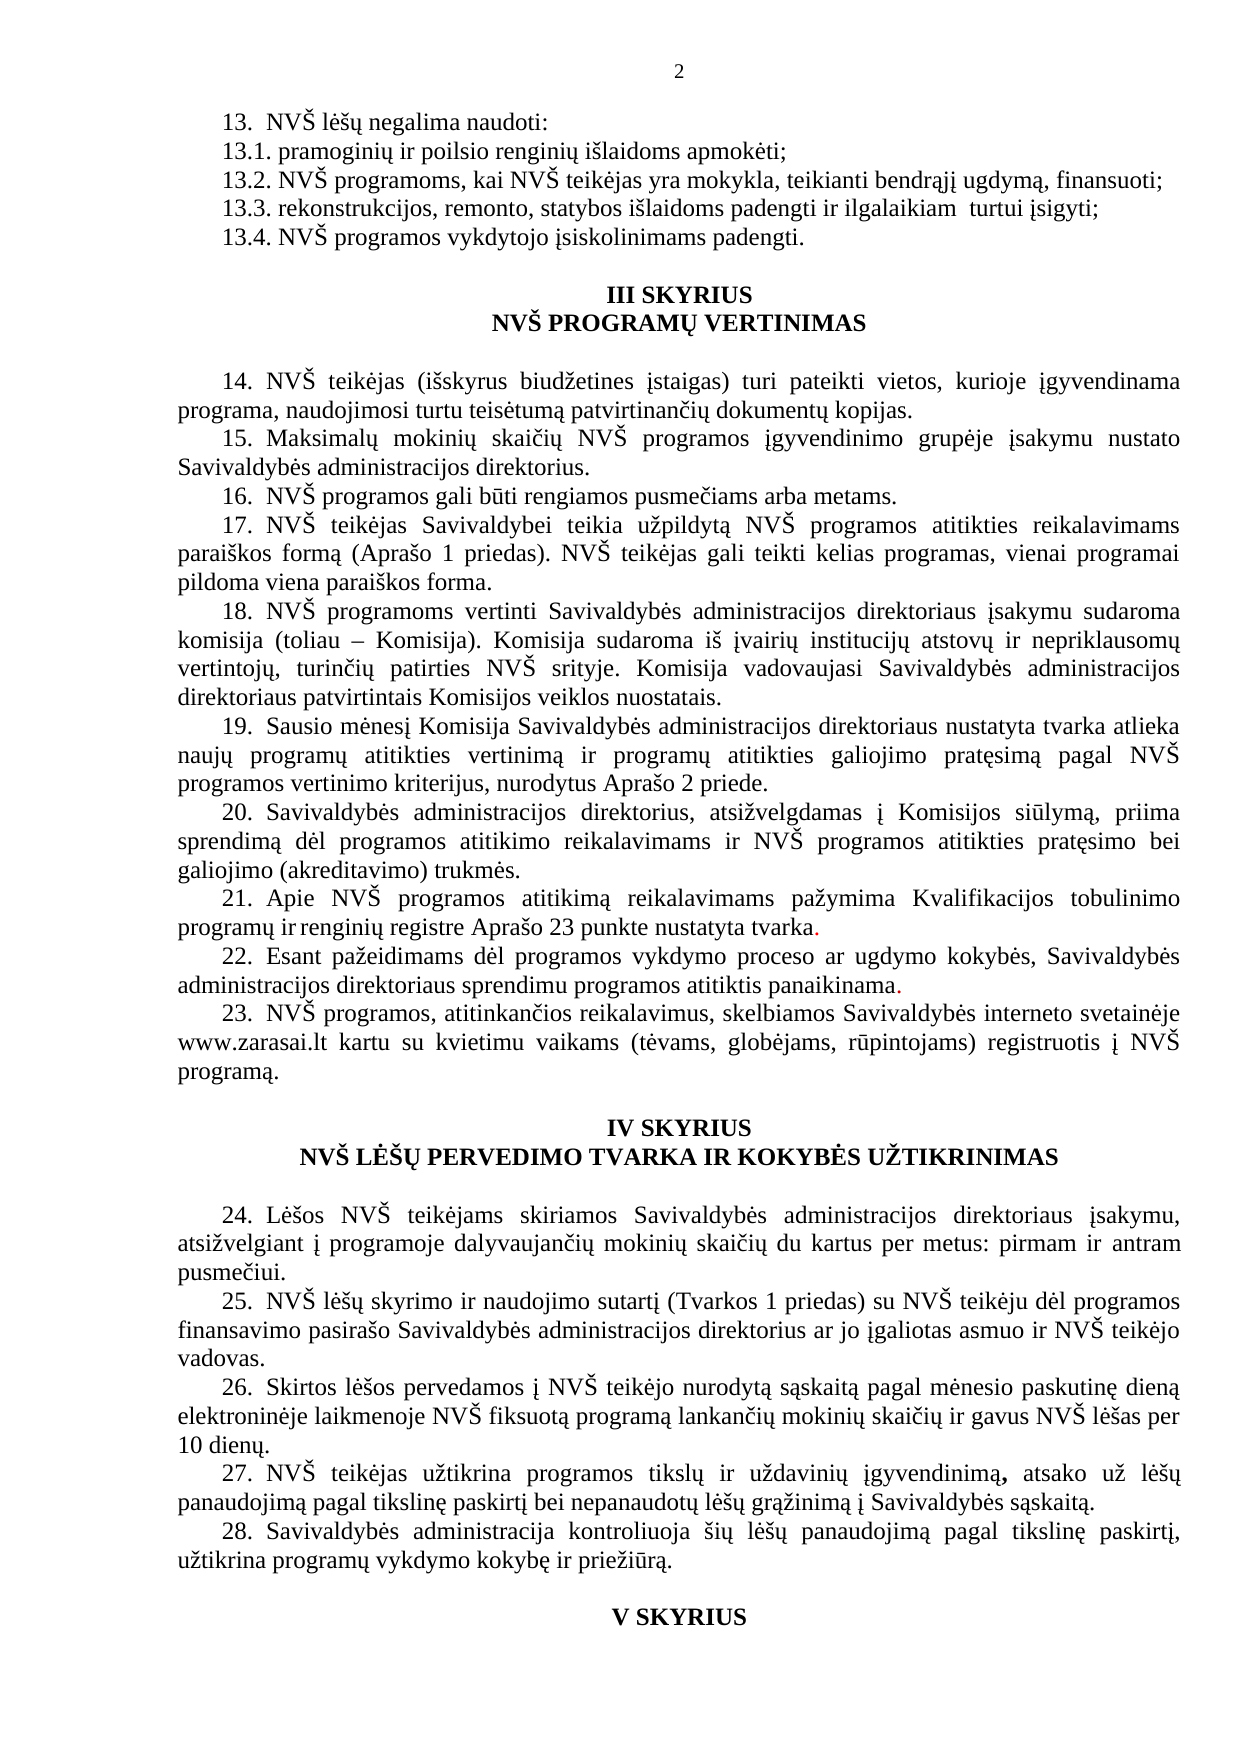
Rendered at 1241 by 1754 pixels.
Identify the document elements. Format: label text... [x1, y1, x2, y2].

text 27. NVŠ teikėjas užtikrina programos tikslų ir uždavinių įgyvendinimą, atsako už lėšų panaudojimą pagal tikslinę paskirtį bei nepanaudotų lėšų grąžinimą į Savivaldybės sąskaitą. [177, 1458, 1181, 1516]
text 25. NVŠ lėšų skyrimo ir naudojimo sutartį (Tvarkos 1 priedas) su NVŠ teikėju dėl programos finansavimo pasirašo Savivaldybės administracijos direktorius ar jo įgaliotas asmuo ir NVŠ teikėjo vadovas. [177, 1286, 1181, 1372]
text 26. Skirtos lėšos pervedamos į NVŠ teikėjo nurodytą sąskaitą pagal mėnesio paskutinę dieną elektroninėje laikmenoje NVŠ fiksuotą programą lankančių mokinių skaičių ir gavus NVŠ lėšas per 10 dienų. [177, 1372, 1181, 1458]
text 13.2. NVŠ programoms, kai NVŠ teikėjas yra mokykla, teikianti bendrąjį ugdymą, finansuoti; [222, 165, 1181, 193]
text 19. Sausio mėnesį Komisija Savivaldybės administracijos direktoriaus nustatyta tvarka atlieka naujų programų atitikties vertinimą ir programų atitikties galiojimo pratęsimą pagal NVŠ programos vertinimo kriterijus, nurodytus Aprašo 2 priede. [177, 711, 1181, 797]
text 13. NVŠ lėšų negalima naudoti: [222, 107, 1181, 136]
text 21. Apie NVŠ programos atitikimą reikalavimams pažymima Kvalifikacijos tobulinimo programų ir renginių registre Aprašo 23 punkte nustatyta tvarka. [177, 883, 1181, 941]
text 13.1. pramoginių ir poilsio renginių išlaidoms apmokėti; [222, 136, 1181, 165]
text 16. NVŠ programos gali būti rengiamos pusmečiams arba metams. [177, 481, 1181, 510]
text IV SKYRIUS [177, 1113, 1181, 1142]
text 18. NVŠ programoms vertinti Savivaldybės administracijos direktoriaus įsakymu sudaroma komisija (toliau – Komisija). Komisija sudaroma iš įvairių institucijų atstovų ir nepriklausomų vertintojų, turinčių patirties NVŠ srityje. Komisija vadovaujasi Savivaldybės administracijos direktoriaus patvirtintais Komisijos veiklos nuostatais. [177, 596, 1181, 711]
text 13.3. rekonstrukcijos, remonto, statybos išlaidoms padengti ir ilgalaikiam turtui įsigyti; [222, 193, 1181, 222]
text 17. NVŠ teikėjas Savivaldybei teikia užpildytą NVŠ programos atitikties reikalavimams paraiškos formą (Aprašo 1 priedas). NVŠ teikėjas gali teikti kelias programas, vienai programai pildoma viena paraiškos forma. [177, 510, 1181, 596]
text III SKYRIUS [177, 280, 1181, 308]
text 14. NVŠ teikėjas (išskyrus biudžetines įstaigas) turi pateikti vietos, kurioje įgyvendinama programa, naudojimosi turtu teisėtumą patvirtinančių dokumentų kopijas. [177, 366, 1181, 423]
text 24. Lėšos NVŠ teikėjams skiriamos Savivaldybės administracijos direktoriaus įsakymu, atsižvelgiant į programoje dalyvaujančių mokinių skaičių du kartus per metus: pirmam ir antram pusmečiui. [177, 1200, 1181, 1286]
text 28. Savivaldybės administracija kontroliuoja šių lėšų panaudojimą pagal tikslinę paskirtį, užtikrina programų vykdymo kokybę ir priežiūrą. [177, 1516, 1181, 1573]
text 13.4. NVŠ programos vykdytojo įsiskolinimams padengti. [222, 222, 1181, 251]
text V SKYRIUS [177, 1602, 1181, 1631]
text NVŠ PROGRAMŲ VERTINIMAS [177, 308, 1181, 337]
text 15. Maksimalų mokinių skaičių NVŠ programos įgyvendinimo grupėje įsakymu nustato Savivaldybės administracijos direktorius. [177, 423, 1181, 481]
text 23. NVŠ programos, atitinkančios reikalavimus, skelbiamos Savivaldybės interneto svetainėje www.zarasai.lt kartu su kvietimu vaikams (tėvams, globėjams, rūpintojams) registruotis į NVŠ programą. [177, 998, 1181, 1085]
text 20. Savivaldybės administracijos direktorius, atsižvelgdamas į Komisijos siūlymą, priima sprendimą dėl programos atitikimo reikalavimams ir NVŠ programos atitikties pratęsimo bei galiojimo (akreditavimo) trukmės. [177, 797, 1181, 883]
text NVŠ LĖŠŲ PERVEDIMO TVARKA IR KOKYBĖS UŽTIKRINIMAS [177, 1142, 1181, 1171]
text 22. Esant pažeidimams dėl programos vykdymo proceso ar ugdymo kokybės, Savivaldybės administracijos direktoriaus sprendimu programos atitiktis panaikinama. [177, 941, 1181, 998]
